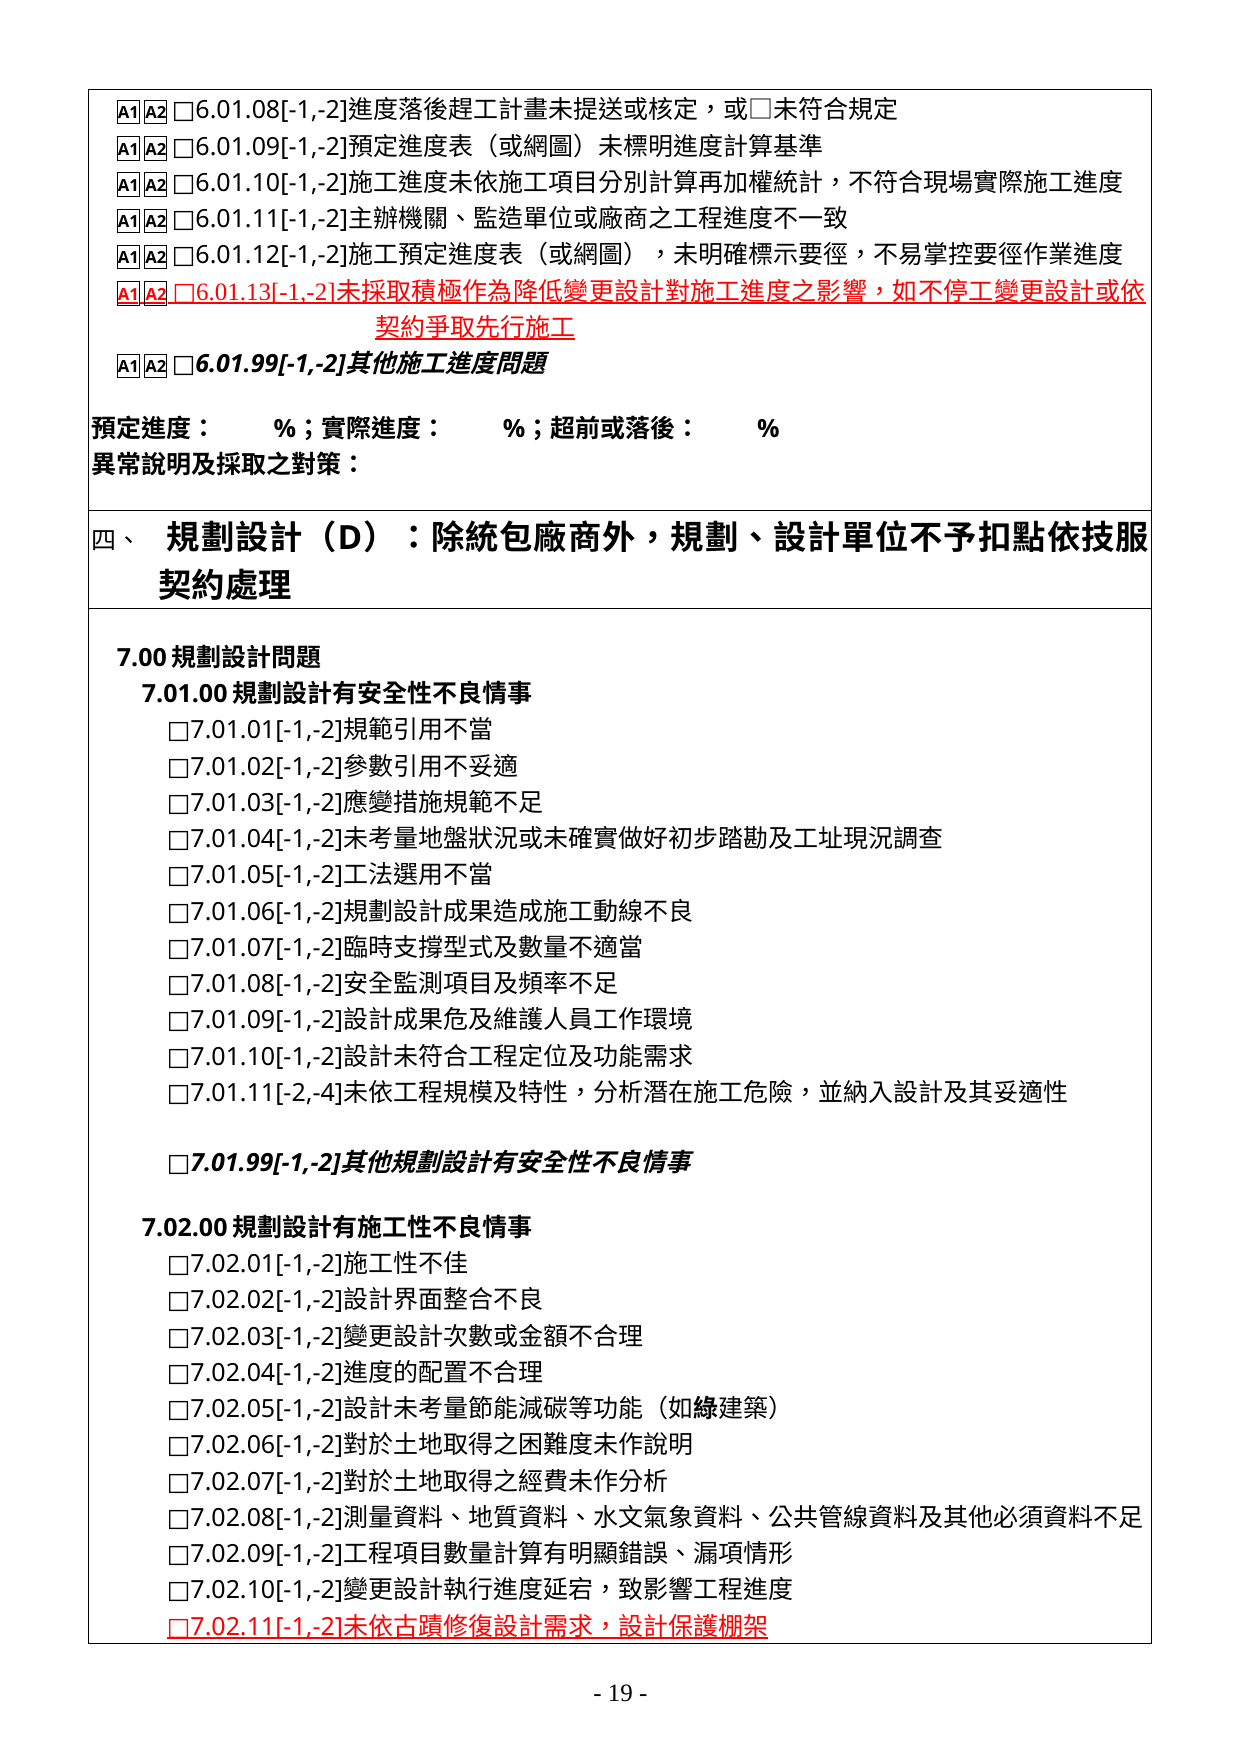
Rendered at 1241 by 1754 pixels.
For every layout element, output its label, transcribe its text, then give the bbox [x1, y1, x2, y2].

table_cell A1 A2 □6.01.08[-1,-2]進度落後趕工計畫未提送或核定，或□未符合規定 A1 A2 □6.01.09[-1,-2]預定進度表（或網圖）未標明進度計算基準 A1 A2 □6.01.10[-1,-2]施工進度未依施工項目分別計算再加權統計，不符合現場實際施工進度 A1 A2 □6.01.11[-1,-2]主辦機關、監造單位或廠商之工程進度不一致 A1 A2 □6.01.12[-1,-2]施工預定進度表（或網圖），未明確標示要徑，不易掌控要徑作業進度 A1 A2 □6.01.13[-1,-2]未採取積極作為降低變更設計對施工進度之影響，如不停工變更設計或依契約爭取先行施工 A1 A2 □6.01.99[-1,-2]其他施工進度問題 預定進度： %；實際進度： %；超前或落後： % 異常說明及採取之對策： [89, 90, 1151, 510]
table_cell 規劃設計（D）：除統包廠商外，規劃、設計單位不予扣點依技服契約處理 [89, 511, 1151, 607]
table_cell 7.00規劃設計問題 7.01.00規劃設計有安全性不良情事 □7.01.01[-1,-2]規範引用不當 □7.01.02[-1,-2]參數引用不妥適 □7.01.03[-1,-2]應變措施規範不足 □7.01.04[-1,-2]未考量地盤狀況或未確實做好初步踏勘及工址現況調查 □7.01.05[-1,-2]工法選用不當 □7.01.06[-1,-2]規劃設計成果造成施工動線不良 □7.01.07[-1,-2]臨時支撐型式及數量不適當 □7.01.08[-1,-2]安全監測項目及頻率不足 □7.01.09[-1,-2]設計成果危及維護人員工作環境 □7.01.10[-1,-2]設計未符合工程定位及功能需求 □7.01.11[-2,-4]未依工程規模及特性，分析潛在施工危險，並納入設計及其妥適性 □7.01.99[-1,-2]其他規劃設計有安全性不良情事 7.02.00規劃設計有施工性不良情事 □7.02.01[-1,-2]施工性不佳 □7.02.02[-1,-2]設計界面整合不良 □7.02.03[-1,-2]變更設計次數或金額不合理 □7.02.04[-1,-2]進度的配置不合理 □7.02.05[-1,-2]設計未考量節能減碳等功能（如綠建築） □7.02.06[-1,-2]對於土地取得之困難度未作說明 □7.02.07[-1,-2]對於土地取得之經費未作分析 □7.02.08[-1,-2]測量資料、地質資料、水文氣象資料、公共管線資料及其他必須資料不足 □7.02.09[-1,-2]工程項目數量計算有明顯錯誤、漏項情形 □7.02.10[-1,-2]變更設計執行進度延宕，致影響工程進度 □7.02.11[-1,-2]未依古蹟修復設計需求，設計保護棚架 [89, 609, 1151, 1642]
